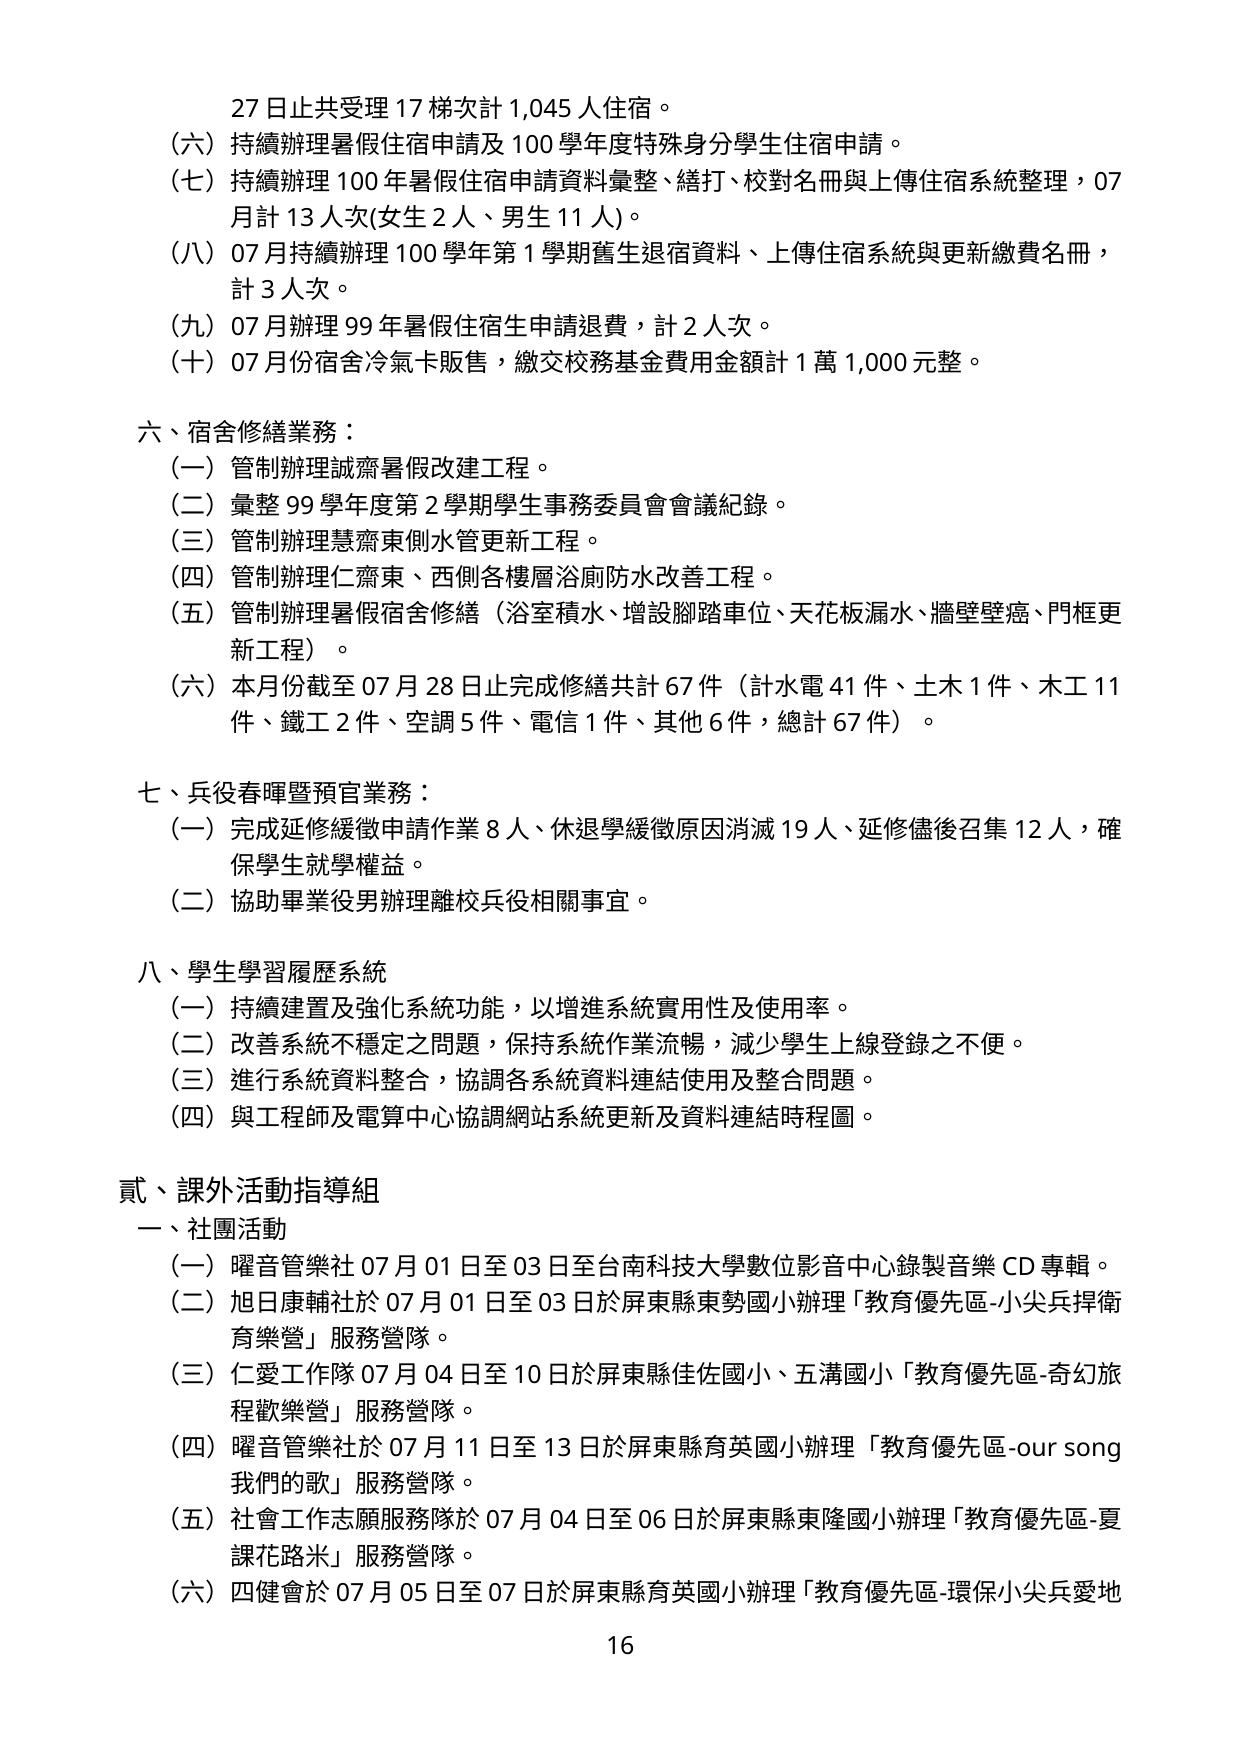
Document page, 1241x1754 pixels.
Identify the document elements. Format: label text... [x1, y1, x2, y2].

text （五）管制辦理暑假宿舍修繕（浴室積水、增設腳踏車位、天花板漏水、牆壁壁癌、門框更新工程）。 [156, 594, 1122, 666]
text （二）協助畢業役男辦理離校兵役相關事宜。 [156, 882, 1122, 918]
text （四）與工程師及電算中心協調網站系統更新及資料連結時程圖。 [156, 1097, 1122, 1133]
text 八、學生學習履歷系統 [137, 952, 1122, 988]
text （七）持續辦理100年暑假住宿申請資料彙整、繕打、校對名冊與上傳住宿系統整理，07月計13人次(女生2人、男生11人)。 [156, 161, 1122, 234]
text 六、宿舍修繕業務： [137, 413, 1122, 449]
text （六）持續辦理暑假住宿申請及100學年度特殊身分學生住宿申請。 [156, 125, 1122, 161]
text （一）完成延修緩徵申請作業8人、休退學緩徵原因消滅19人、延修儘後召集12人，確保學生就學權益。 [156, 809, 1122, 882]
text （三）仁愛工作隊07月04日至10日於屏東縣佳佐國小、五溝國小「教育優先區-奇幻旅程歡樂營」服務營隊。 [156, 1355, 1122, 1427]
text 貳、課外活動指導組 [118, 1167, 1122, 1210]
text （一）曜音管樂社07月01日至03日至台南科技大學數位影音中心錄製音樂CD專輯。 [156, 1246, 1122, 1282]
text （六）四健會於07月05日至07日於屏東縣育英國小辦理「教育優先區-環保小尖兵愛地 [156, 1572, 1122, 1608]
text （三）管制辦理慧齋東側水管更新工程。 [156, 521, 1122, 558]
text 七、兵役春暉暨預官業務： [137, 773, 1122, 809]
text （一）管制辦理誠齋暑假改建工程。 [156, 449, 1122, 485]
text （二）改善系統不穩定之問題，保持系統作業流暢，減少學生上線登錄之不便。 [156, 1024, 1122, 1061]
text （九）07月辦理99年暑假住宿生申請退費，計2人次。 [156, 306, 1122, 342]
text 一、社團活動 [137, 1210, 1122, 1246]
text （五）社會工作志願服務隊於07月04日至06日於屏東縣東隆國小辦理「教育優先區-夏課花路米」服務營隊。 [156, 1500, 1122, 1572]
text （三）進行系統資料整合，協調各系統資料連結使用及整合問題。 [156, 1061, 1122, 1097]
text （十）07月份宿舍冷氣卡販售，繳交校務基金費用金額計1萬1,000元整。 [156, 342, 1122, 379]
text （四）管制辦理仁齋東、西側各樓層浴廁防水改善工程。 [156, 558, 1122, 594]
text （八）07月持續辦理100學年第1學期舊生退宿資料、上傳住宿系統與更新繳費名冊，計3人次。 [156, 234, 1122, 306]
text （二）彙整99學年度第2學期學生事務委員會會議紀錄。 [156, 485, 1122, 521]
text （四）曜音管樂社於07月11日至13日於屏東縣育英國小辦理「教育優先區-our song 我們的歌」服務營隊。 [156, 1427, 1122, 1500]
text （二）旭日康輔社於07月01日至03日於屏東縣東勢國小辦理「教育優先區-小尖兵捍衛育樂營」服務營隊。 [156, 1282, 1122, 1355]
text （六）本月份截至07月28日止完成修繕共計67件（計水電41件、土木1件、木工11件、鐵工2件、空調5件、電信1件、其他6件，總計67件）。 [156, 666, 1122, 739]
text 27日止共受理17梯次計1,045人住宿。 [156, 89, 1122, 125]
text （一）持續建置及強化系統功能，以增進系統實用性及使用率。 [156, 988, 1122, 1024]
